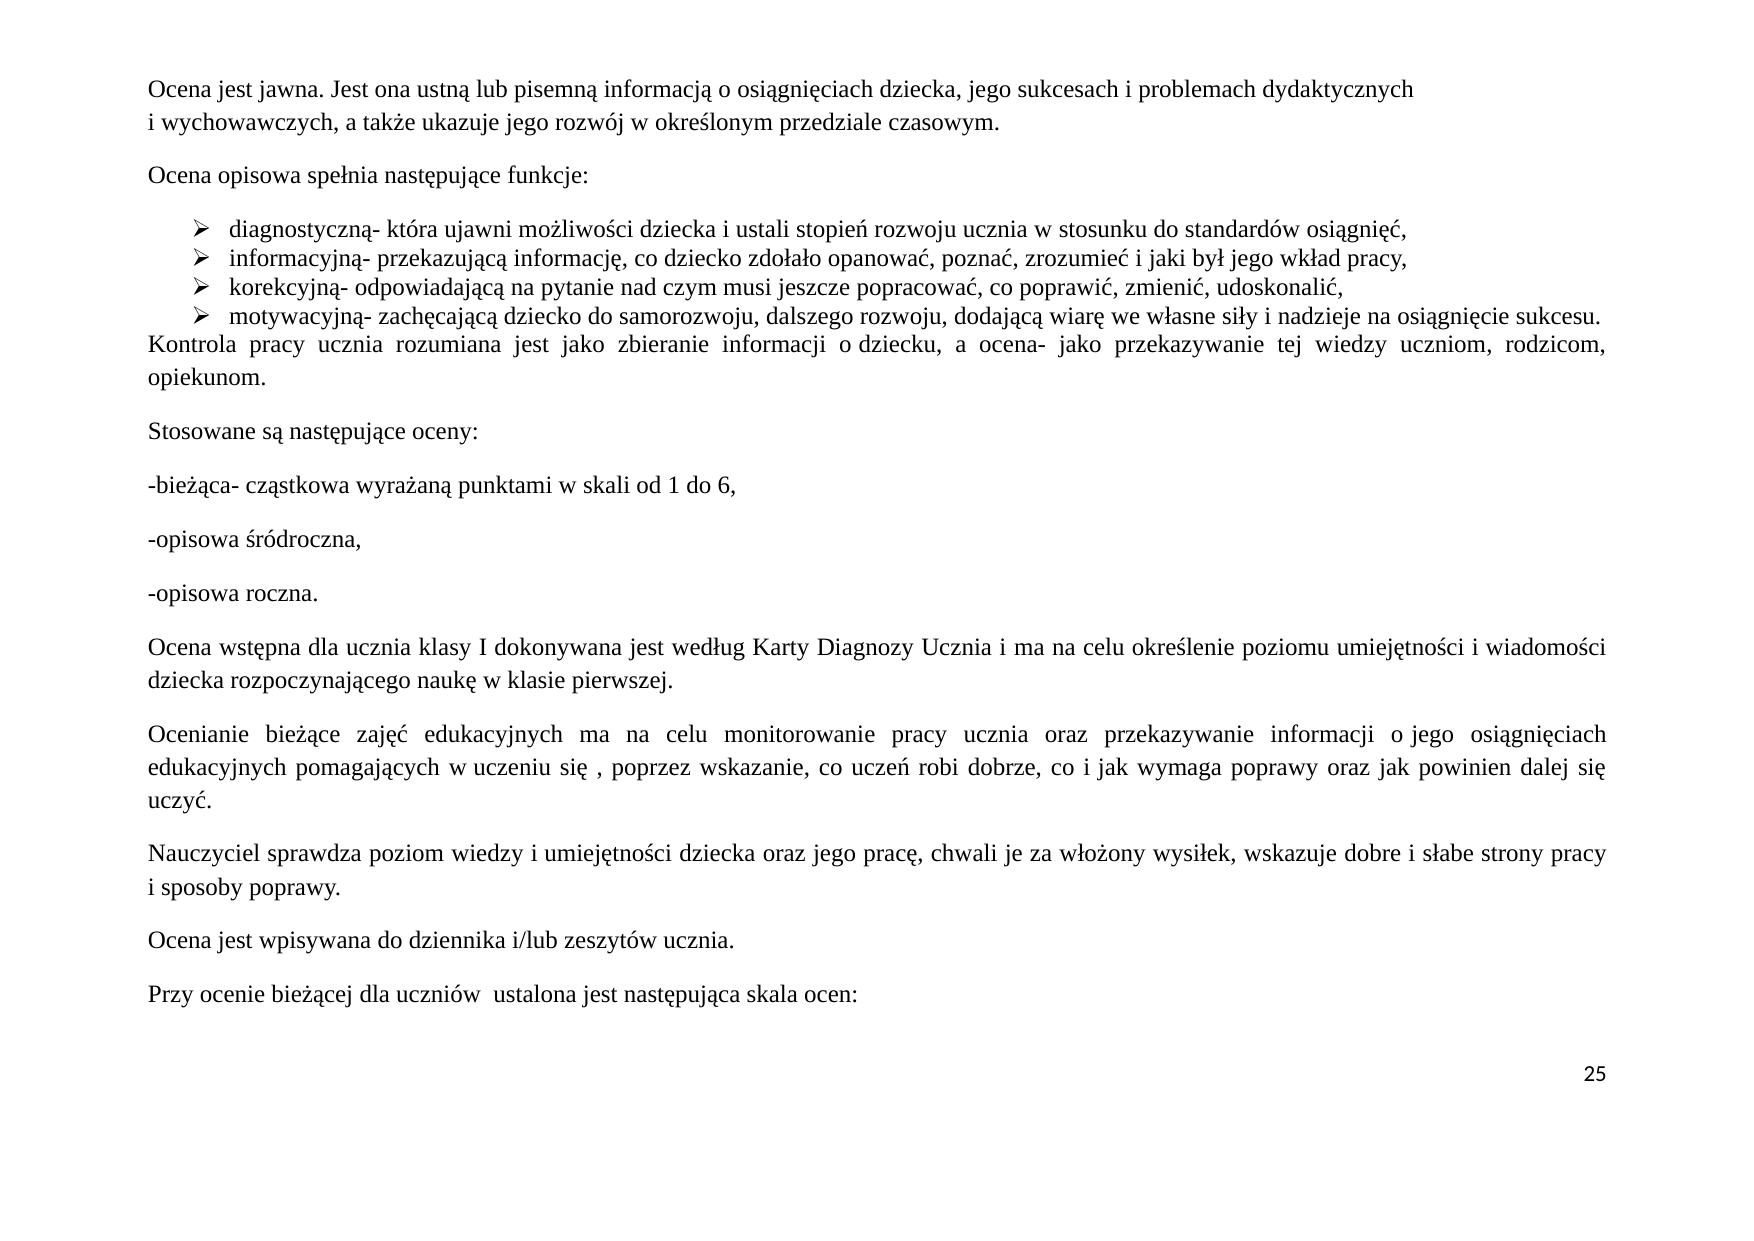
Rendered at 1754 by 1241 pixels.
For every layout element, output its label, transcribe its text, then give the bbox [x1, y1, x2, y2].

text Przy ocenie bieżącej dla uczniów ustalona jest następująca skala ocen: [148, 979, 1606, 1008]
text Kontrola pracy ucznia rozumiana jest jako zbieranie informacji o dziecku, a ocena- jako przekazywanie tej wiedzy uczniom, rodzicom, opiekunom. [148, 329, 1606, 391]
text Ocena jest wpisywana do dziennika i/lub zeszytów ucznia. [148, 925, 1606, 954]
text Ocenianie bieżące zajęć edukacyjnych ma na celu monitorowanie pracy ucznia oraz przekazywanie informacji o jego osiągnięciach edukacyjnych pomagających w uczeniu się , poprzez wskazanie, co uczeń robi dobrze, co i jak wymaga poprawy oraz jak powinien dalej się uczyć. [148, 719, 1606, 813]
text Nauczyciel sprawdza poziom wiedzy i umiejętności dziecka oraz jego pracę, chwali je za włożony wysiłek, wskazuje dobre i słabe strony pracy i sposoby poprawy. [148, 838, 1606, 900]
text Ocena opisowa spełnia następujące funkcje: [148, 161, 1606, 189]
text Stosowane są następujące oceny: [148, 416, 1606, 445]
list diagnostyczną- która ujawni możliwości dziecka i ustali stopień rozwoju ucznia w stosunku do standardów osiągnięć, [191, 214, 1606, 243]
list motywacyjną- zachęcającą dziecko do samorozwoju, dalszego rozwoju, dodającą wiarę we własne siły i nadzieje na osiągnięcie sukcesu. [191, 301, 1606, 329]
list korekcyjną- odpowiadającą na pytanie nad czym musi jeszcze popracować, co poprawić, zmienić, udoskonalić, [191, 272, 1606, 301]
text -opisowa śródroczna, [148, 524, 1606, 553]
list informacyjną- przekazującą informację, co dziecko zdołało opanować, poznać, zrozumieć i jaki był jego wkład pracy, [191, 243, 1606, 272]
text Ocena wstępna dla ucznia klasy I dokonywana jest według Karty Diagnozy Ucznia i ma na celu określenie poziomu umiejętności i wiadomości dziecka rozpoczynającego naukę w klasie pierwszej. [148, 632, 1606, 693]
text -bieżąca- cząstkowa wyrażaną punktami w skali od 1 do 6, [148, 470, 1606, 499]
text Ocena jest jawna. Jest ona ustną lub pisemną informacją o osiągnięciach dziecka, jego sukcesach i problemach dydaktycznych i wychowawczych, a także ukazuje jego rozwój w określonym przedziale czasowym. [148, 74, 1606, 136]
text -opisowa roczna. [148, 578, 1606, 607]
